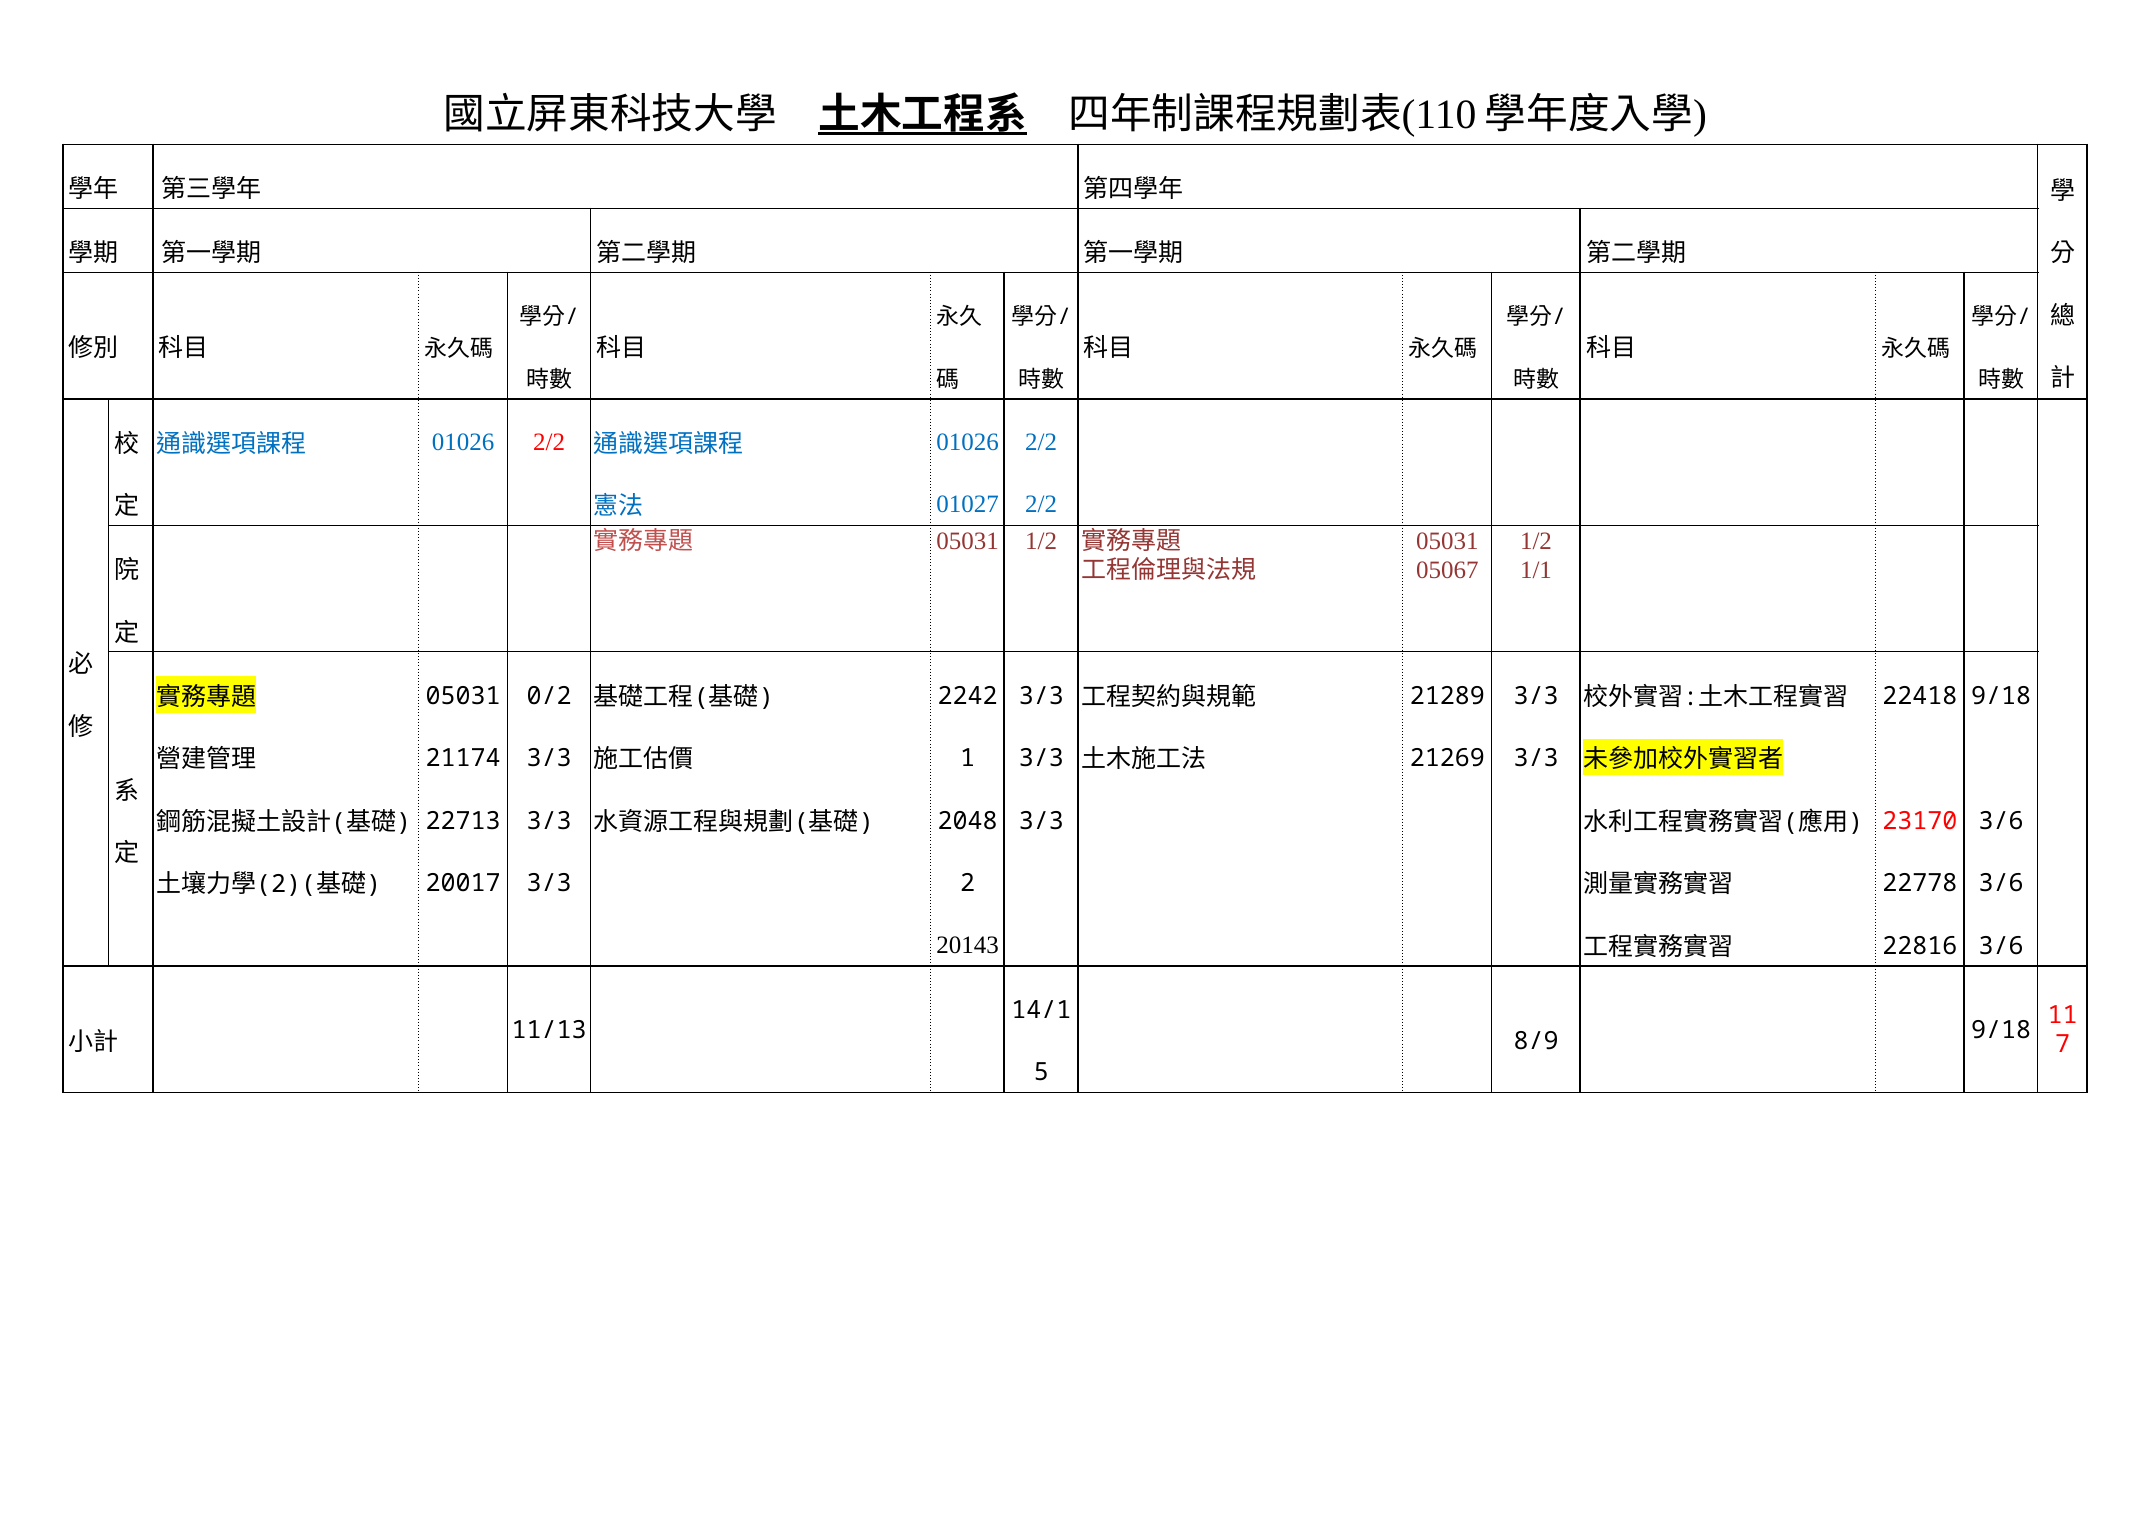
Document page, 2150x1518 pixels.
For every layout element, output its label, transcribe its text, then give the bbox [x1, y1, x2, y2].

table_cell 小計 [64, 967, 152, 1092]
table_cell [1965, 400, 2037, 525]
table_cell 2/2 [508, 400, 590, 525]
table_cell 修別 [64, 273, 152, 398]
table_cell 實務專題 工程倫理與法規 [1079, 526, 1403, 651]
table_cell 學期 [64, 209, 152, 272]
table_cell 3/3 3/3 [1492, 652, 1579, 965]
table_cell 第一學期 [1079, 209, 1579, 272]
table_cell 學分/ 時數 [508, 273, 590, 398]
table_cell 校定 [109, 400, 152, 525]
table_cell [1875, 400, 1963, 525]
table_cell [1079, 400, 1403, 525]
table_cell 0/2 3/3 3/3 3/3 [508, 652, 590, 965]
table_cell 科目 [1581, 273, 1875, 398]
table_cell 05031 21174 22713 20017 [419, 652, 507, 965]
table_cell 永久碼 [1403, 273, 1491, 398]
table_cell [419, 526, 507, 651]
table_cell 01026 01027 [930, 400, 1003, 525]
table_cell [2038, 400, 2086, 965]
table_cell 學分/ 時數 [1965, 273, 2037, 398]
table_cell [1079, 967, 1403, 1092]
table_cell 基礎工程(基礎) 施工估價 水資源工程與規劃(基礎) [591, 652, 930, 965]
table_cell 實務專題 [591, 526, 930, 651]
table_cell [1875, 967, 1963, 1092]
table_cell 永久碼 [930, 273, 1003, 398]
table_cell 第二學期 [591, 209, 1077, 272]
table_cell 系定 [109, 652, 152, 965]
table_cell 22418 23170 22778 22816 [1875, 652, 1963, 965]
table_cell 科目 [154, 273, 418, 398]
table_cell 永久碼 [1875, 273, 1963, 398]
table_header 第四學年 [1079, 145, 2037, 207]
table_cell [1581, 526, 1875, 651]
table_cell [1492, 400, 1579, 525]
table_cell 實務專題 營建管理 鋼筋混擬土設計(基礎) 土壤力學(2)(基礎) [154, 652, 418, 965]
table_cell [1581, 400, 1875, 525]
table_cell [1403, 400, 1491, 525]
table_cell 01026 [419, 400, 507, 525]
table_cell 2/2 2/2 [1005, 400, 1077, 525]
table_cell 學分/ 時數 [1005, 273, 1077, 398]
table_cell 117 [2038, 967, 2086, 1092]
table_cell [930, 967, 1003, 1092]
table_cell 05031 [930, 526, 1003, 651]
table_cell 05031 05067 [1403, 526, 1491, 651]
table_cell 11/13 [508, 967, 590, 1092]
table_cell 3/3 3/3 3/3 [1005, 652, 1077, 965]
table_cell 科目 [591, 273, 930, 398]
table_cell [154, 526, 418, 651]
table_cell 必修 [64, 400, 108, 965]
table_cell [1965, 526, 2037, 651]
table_cell 14/15 [1005, 967, 1077, 1092]
table_cell 9/18 [1965, 967, 2037, 1092]
table_header 第三學年 [154, 145, 1077, 207]
table_cell 第二學期 [1581, 209, 2037, 272]
table_cell 1/2 1/1 [1492, 526, 1579, 651]
table_cell [1581, 967, 1875, 1092]
table_cell [591, 967, 930, 1092]
table_header 學分總計 [2038, 145, 2086, 398]
table_cell 工程契約與規範 土木施工法 [1079, 652, 1403, 965]
table_cell 1/2 [1005, 526, 1077, 651]
table_cell [1875, 526, 1963, 651]
table_cell 22421 20482 20143 [930, 652, 1003, 965]
table_cell 第一學期 [154, 209, 590, 272]
table_header 學年 [64, 145, 152, 207]
table_cell [1403, 967, 1491, 1092]
table_cell 學分/ 時數 [1492, 273, 1579, 398]
table_cell 通識選項課程 憲法 [591, 400, 930, 525]
table_cell 通識選項課程 [154, 400, 418, 525]
table_cell [508, 526, 590, 651]
table_cell 科目 [1079, 273, 1403, 398]
table_cell 21289 21269 [1403, 652, 1491, 965]
table_cell 永久碼 [419, 273, 507, 398]
table_cell [154, 967, 418, 1092]
table_cell 9/18 3/6 3/6 3/6 [1965, 652, 2037, 965]
table_cell 8/9 [1492, 967, 1579, 1092]
text 國立屏東科技大學 土木工程系 四年制課程規劃表(110學年度入學) [59, 68, 2091, 131]
table_cell 院定 [109, 526, 152, 651]
table_cell 校外實習:土木工程實習 未參加校外實習者 水利工程實務實習(應用) 測量實務實習 工程實務實習 [1581, 652, 1875, 965]
table_cell [419, 967, 507, 1092]
